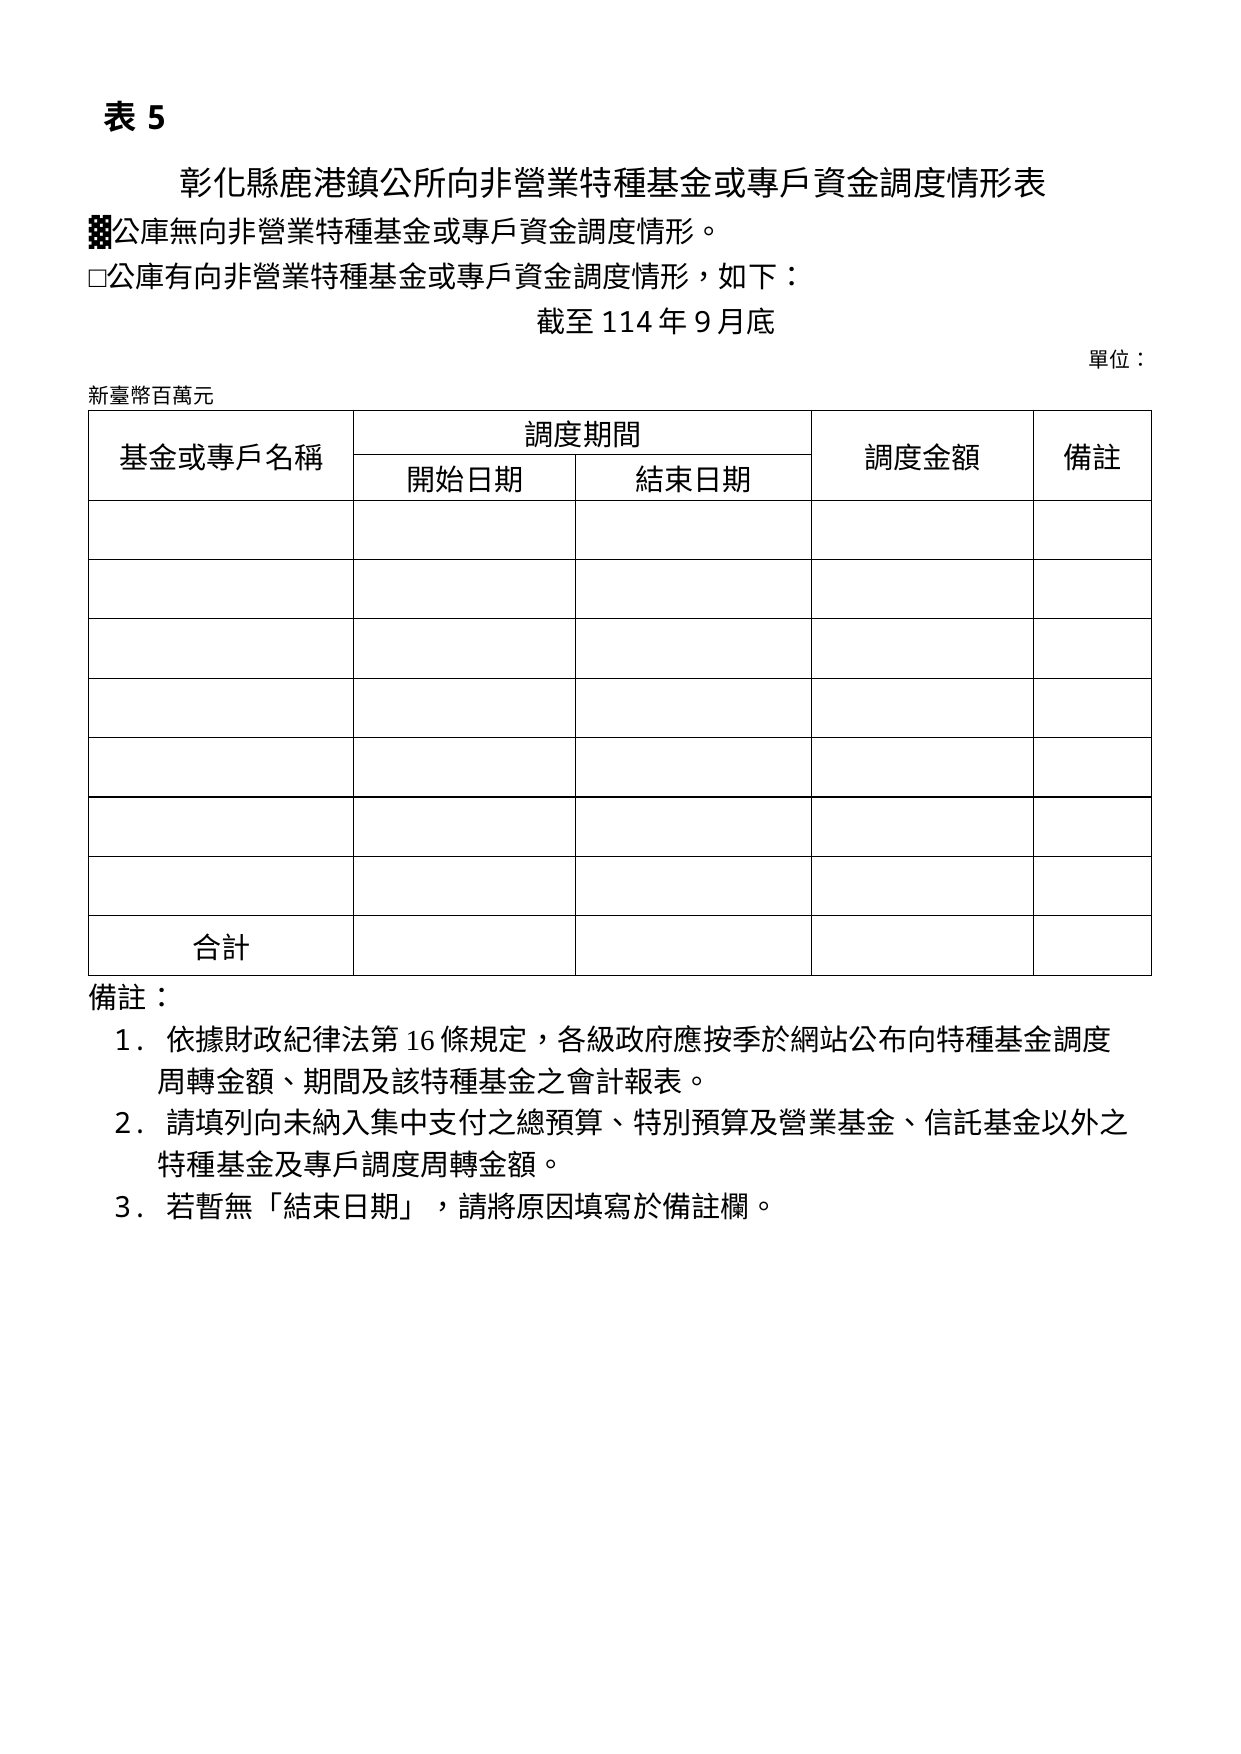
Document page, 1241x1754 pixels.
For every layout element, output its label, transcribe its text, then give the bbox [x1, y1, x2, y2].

table_cell [812, 679, 1033, 737]
table_cell [354, 738, 575, 796]
table_cell [1034, 857, 1151, 915]
table_cell [1034, 619, 1151, 678]
table_cell [576, 679, 811, 737]
table_cell [812, 916, 1033, 974]
table_cell [354, 857, 575, 915]
table_cell [812, 501, 1033, 559]
table_cell [354, 501, 575, 559]
table_cell [812, 619, 1033, 678]
table_cell [354, 619, 575, 678]
table_cell [354, 916, 575, 974]
table_cell [1034, 560, 1151, 618]
table_cell [354, 560, 575, 618]
table_cell [89, 798, 353, 856]
table_cell [89, 738, 353, 796]
table_cell [1034, 501, 1151, 559]
table_cell [576, 857, 811, 915]
table_cell [89, 619, 353, 678]
table_cell [576, 798, 811, 856]
table_cell [354, 679, 575, 737]
table_cell [812, 560, 1033, 618]
table_cell 結束日期 [576, 455, 811, 499]
table_header 調度期間 [354, 411, 811, 454]
table_cell [89, 560, 353, 618]
text 備註： [88, 976, 1137, 1017]
text 1. 依據財政紀律法第16條規定，各級政府應按季於網站公布向特種基金調度周轉金額、期間及該特種基金之會計報表。 [114, 1017, 1137, 1101]
table_header 備註 [1034, 411, 1151, 499]
table_cell [1034, 679, 1151, 737]
text 單位：新臺幣百萬元 [89, 339, 1137, 410]
table_cell [1034, 738, 1151, 796]
table_cell [812, 857, 1033, 915]
table_cell [812, 798, 1033, 856]
text 3. 若暫無「結束日期」，請將原因填寫於備註欄。 [114, 1184, 1137, 1226]
table_cell [89, 857, 353, 915]
text 截至114年9月底 [89, 304, 1137, 339]
table_cell [89, 501, 353, 559]
table_header 基金或專戶名稱 [89, 411, 353, 499]
table_cell [576, 560, 811, 618]
text 2. 請填列向未納入集中支付之總預算、特別預算及營業基金、信託基金以外之特種基金及專戶調度周轉金額。 [114, 1101, 1137, 1184]
table_cell [1034, 916, 1151, 974]
table_cell [576, 501, 811, 559]
text □公庫有向非營業特種基金或專戶資金調度情形，如下： [89, 259, 1137, 295]
table_cell [576, 619, 811, 678]
text ▓公庫無向非營業特種基金或專戶資金調度情形。 [89, 214, 1137, 250]
table_cell [354, 798, 575, 856]
table_cell [89, 679, 353, 737]
table_cell [576, 738, 811, 796]
table_cell 開始日期 [354, 455, 575, 499]
table_cell [812, 738, 1033, 796]
table_cell [576, 916, 811, 974]
table_cell 合計 [89, 916, 353, 974]
table_header 調度金額 [812, 411, 1033, 499]
table_cell [1034, 798, 1151, 856]
text 彰化縣鹿港鎮公所向非營業特種基金或專戶資金調度情形表 [89, 162, 1137, 204]
